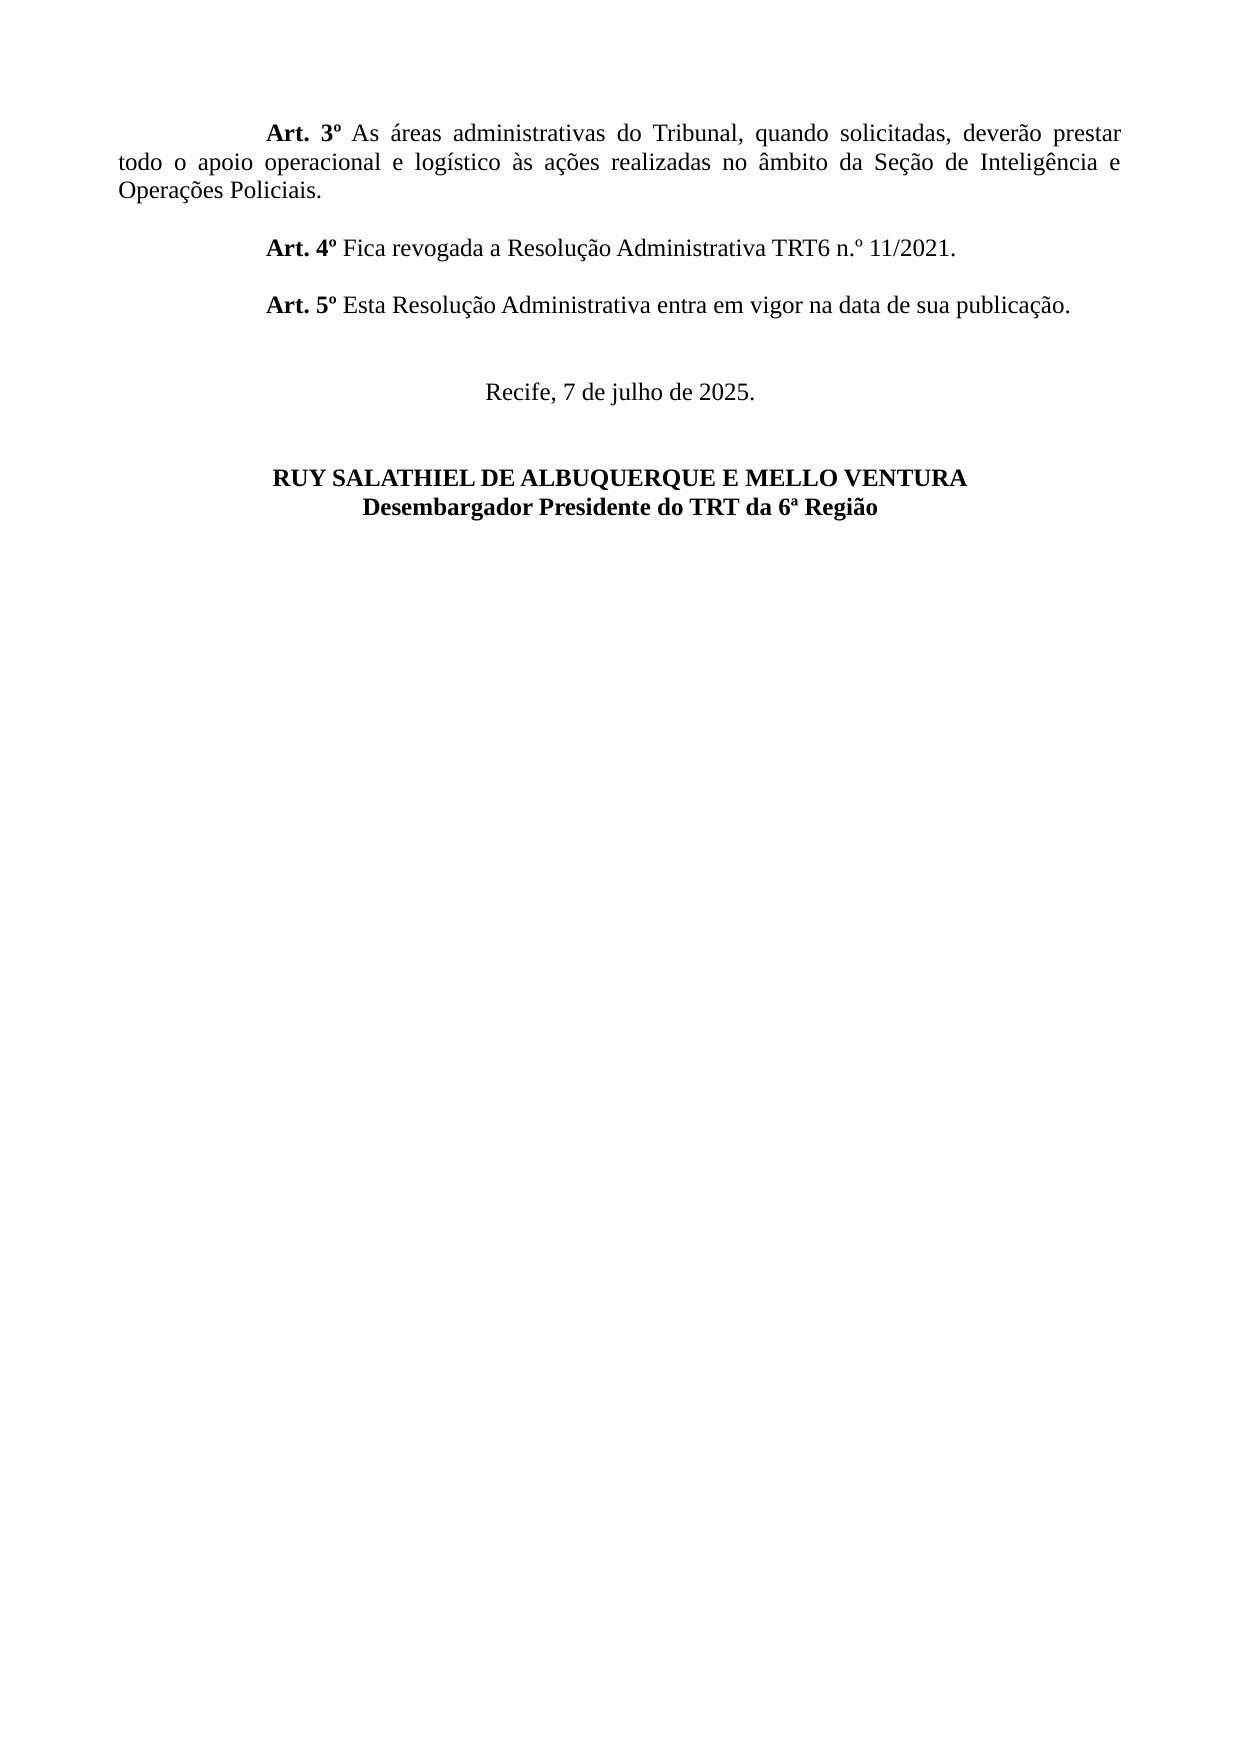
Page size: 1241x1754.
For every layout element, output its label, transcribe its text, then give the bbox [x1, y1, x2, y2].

text Art. 5º Esta Resolução Administrativa entra em vigor na data de sua publicação. [118, 291, 1122, 319]
text RUY SALATHIEL DE ALBUQUERQUE E MELLO VENTURA [118, 463, 1122, 492]
text Art. 3º As áreas administrativas do Tribunal, quando solicitadas, deverão prestar todo o apoio operacional e logístico às ações realizadas no âmbito da Seção de Inteligência e Operações Policiais. [118, 118, 1122, 204]
text Desembargador Presidente do TRT da 6ª Região [118, 492, 1122, 521]
text Art. 4º Fica revogada a Resolução Administrativa TRT6 n.º 11/2021. [118, 233, 1122, 262]
text Recife, 7 de julho de 2025. [118, 377, 1122, 406]
